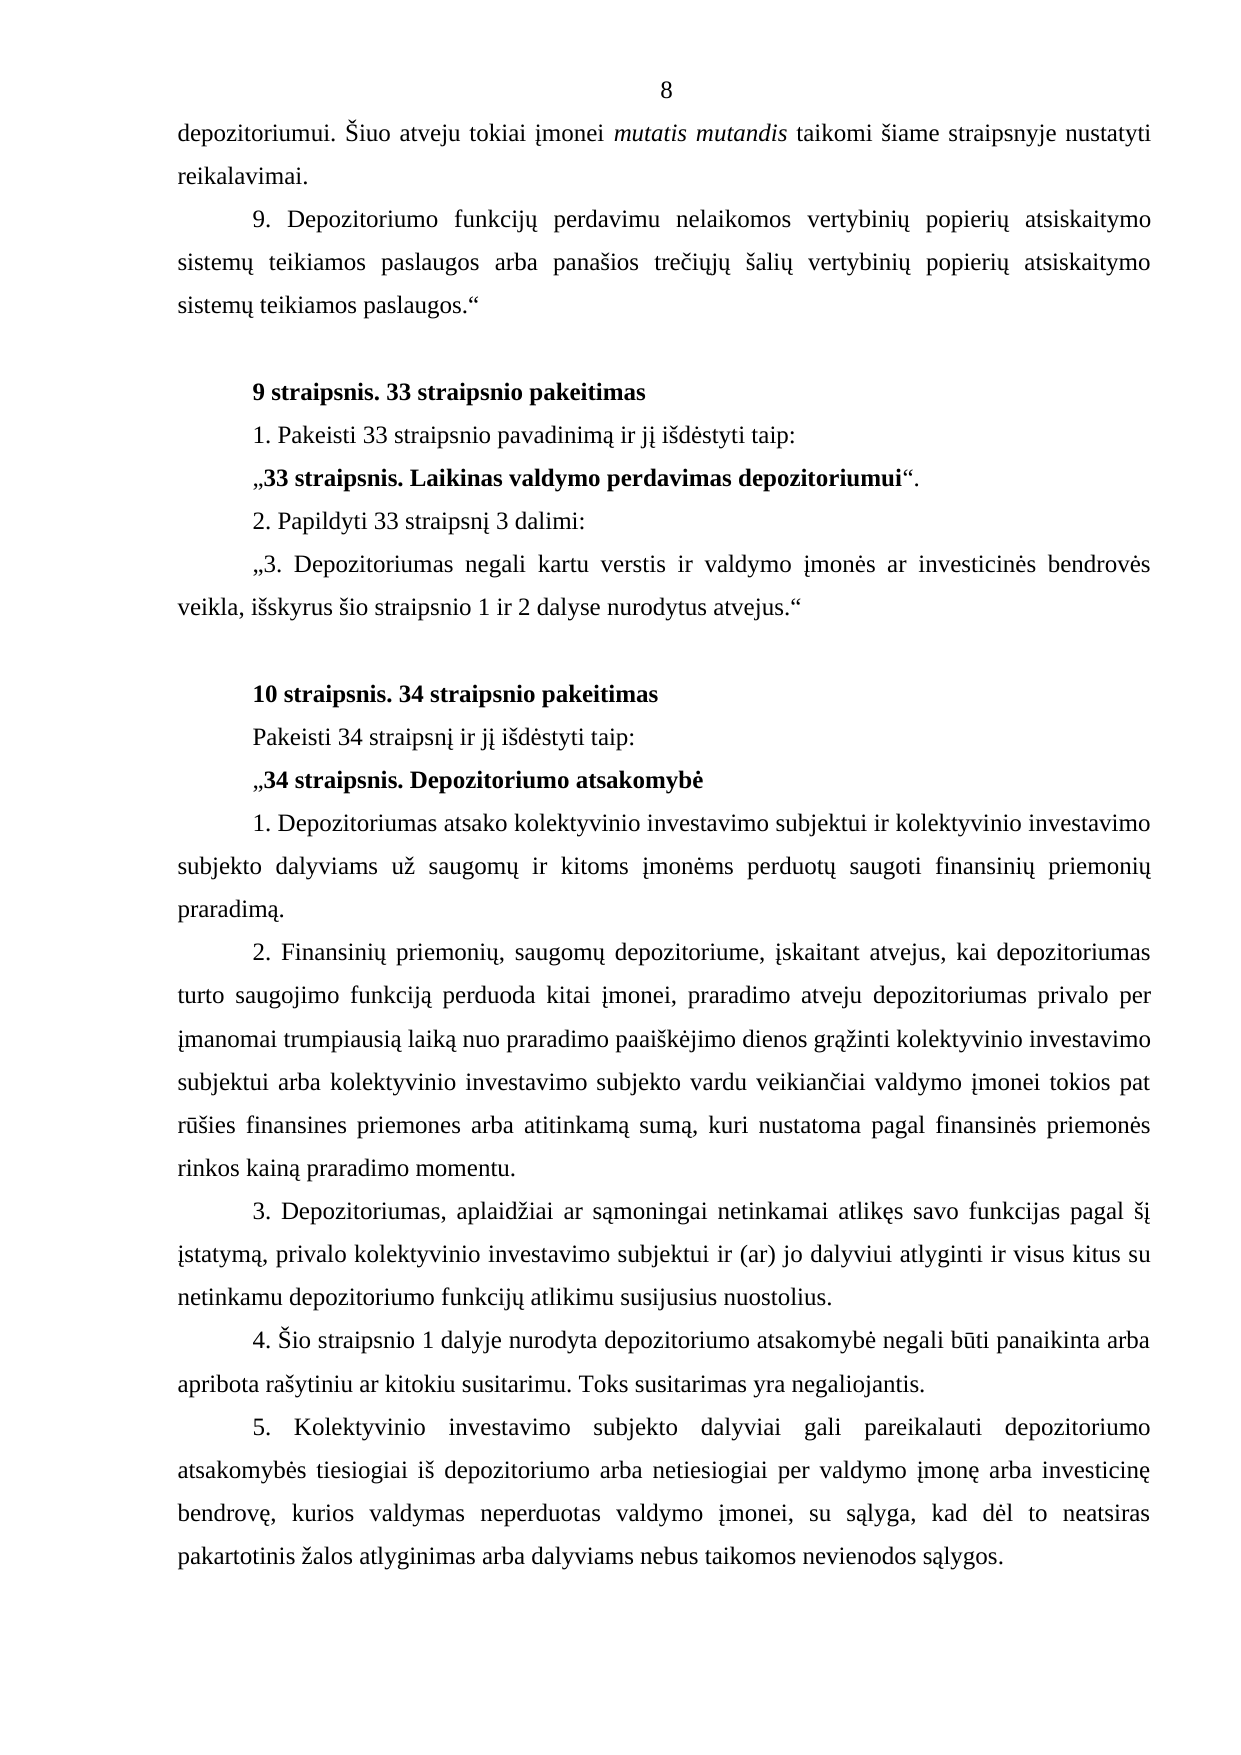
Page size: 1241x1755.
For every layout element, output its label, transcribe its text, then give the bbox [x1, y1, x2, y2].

text 9 straipsnis. 33 straipsnio pakeitimas [177, 377, 1152, 406]
text 1. Pakeisti 33 straipsnio pavadinimą ir jį išdėstyti taip: [177, 420, 1152, 449]
text „33 straipsnis. Laikinas valdymo perdavimas depozitoriumui“. [177, 463, 1152, 492]
text Pakeisti 34 straipsnį ir jį išdėstyti taip: [177, 722, 1152, 751]
text 10 straipsnis. 34 straipsnio pakeitimas [177, 679, 1152, 707]
text 1. Depozitoriumas atsako kolektyvinio investavimo subjektui ir kolektyvinio investavimo subjekto dalyviams už saugomų ir kitoms įmonėms perduotų saugoti finansinių priemonių praradimą. [177, 808, 1152, 923]
text 9. Depozitoriumo funkcijų perdavimu nelaikomos vertybinių popierių atsiskaitymo sistemų teikiamos paslaugos arba panašios trečiųjų šalių vertybinių popierių atsiskaitymo sistemų teikiamos paslaugos.“ [177, 204, 1152, 319]
text 5. Kolektyvinio investavimo subjekto dalyviai gali pareikalauti depozitoriumo atsakomybės tiesiogiai iš depozitoriumo arba netiesiogiai per valdymo įmonę arba investicinę bendrovę, kurios valdymas neperduotas valdymo įmonei, su sąlyga, kad dėl to neatsiras pakartotinis žalos atlyginimas arba dalyviams nebus taikomos nevienodos sąlygos. [177, 1412, 1152, 1570]
text „34 straipsnis. Depozitoriumo atsakomybė [177, 765, 1152, 794]
text 2. Papildyti 33 straipsnį 3 dalimi: [177, 506, 1152, 535]
text 3. Depozitoriumas, aplaidžiai ar sąmoningai netinkamai atlikęs savo funkcijas pagal šį įstatymą, privalo kolektyvinio investavimo subjektui ir (ar) jo dalyviui atlyginti ir visus kitus su netinkamu depozitoriumo funkcijų atlikimu susijusius nuostolius. [177, 1196, 1152, 1311]
text 4. Šio straipsnio 1 dalyje nurodyta depozitoriumo atsakomybė negali būti panaikinta arba apribota rašytiniu ar kitokiu susitarimu. Toks susitarimas yra negaliojantis. [177, 1326, 1152, 1397]
text depozitoriumui. Šiuo atveju tokiai įmonei mutatis mutandis taikomi šiame straipsnyje nustatyti reikalavimai. [177, 118, 1152, 190]
text 2. Finansinių priemonių, saugomų depozitoriume, įskaitant atvejus, kai depozitoriumas turto saugojimo funkciją perduoda kitai įmonei, praradimo atveju depozitoriumas privalo per įmanomai trumpiausią laiką nuo praradimo paaiškėjimo dienos grąžinti kolektyvinio investavimo subjektui arba kolektyvinio investavimo subjekto vardu veikiančiai valdymo įmonei tokios pat rūšies finansines priemones arba atitinkamą sumą, kuri nustatoma pagal finansinės priemonės rinkos kainą praradimo momentu. [177, 937, 1152, 1182]
text „3. Depozitoriumas negali kartu verstis ir valdymo įmonės ar investicinės bendrovės veikla, išskyrus šio straipsnio 1 ir 2 dalyse nurodytus atvejus.“ [177, 549, 1152, 621]
